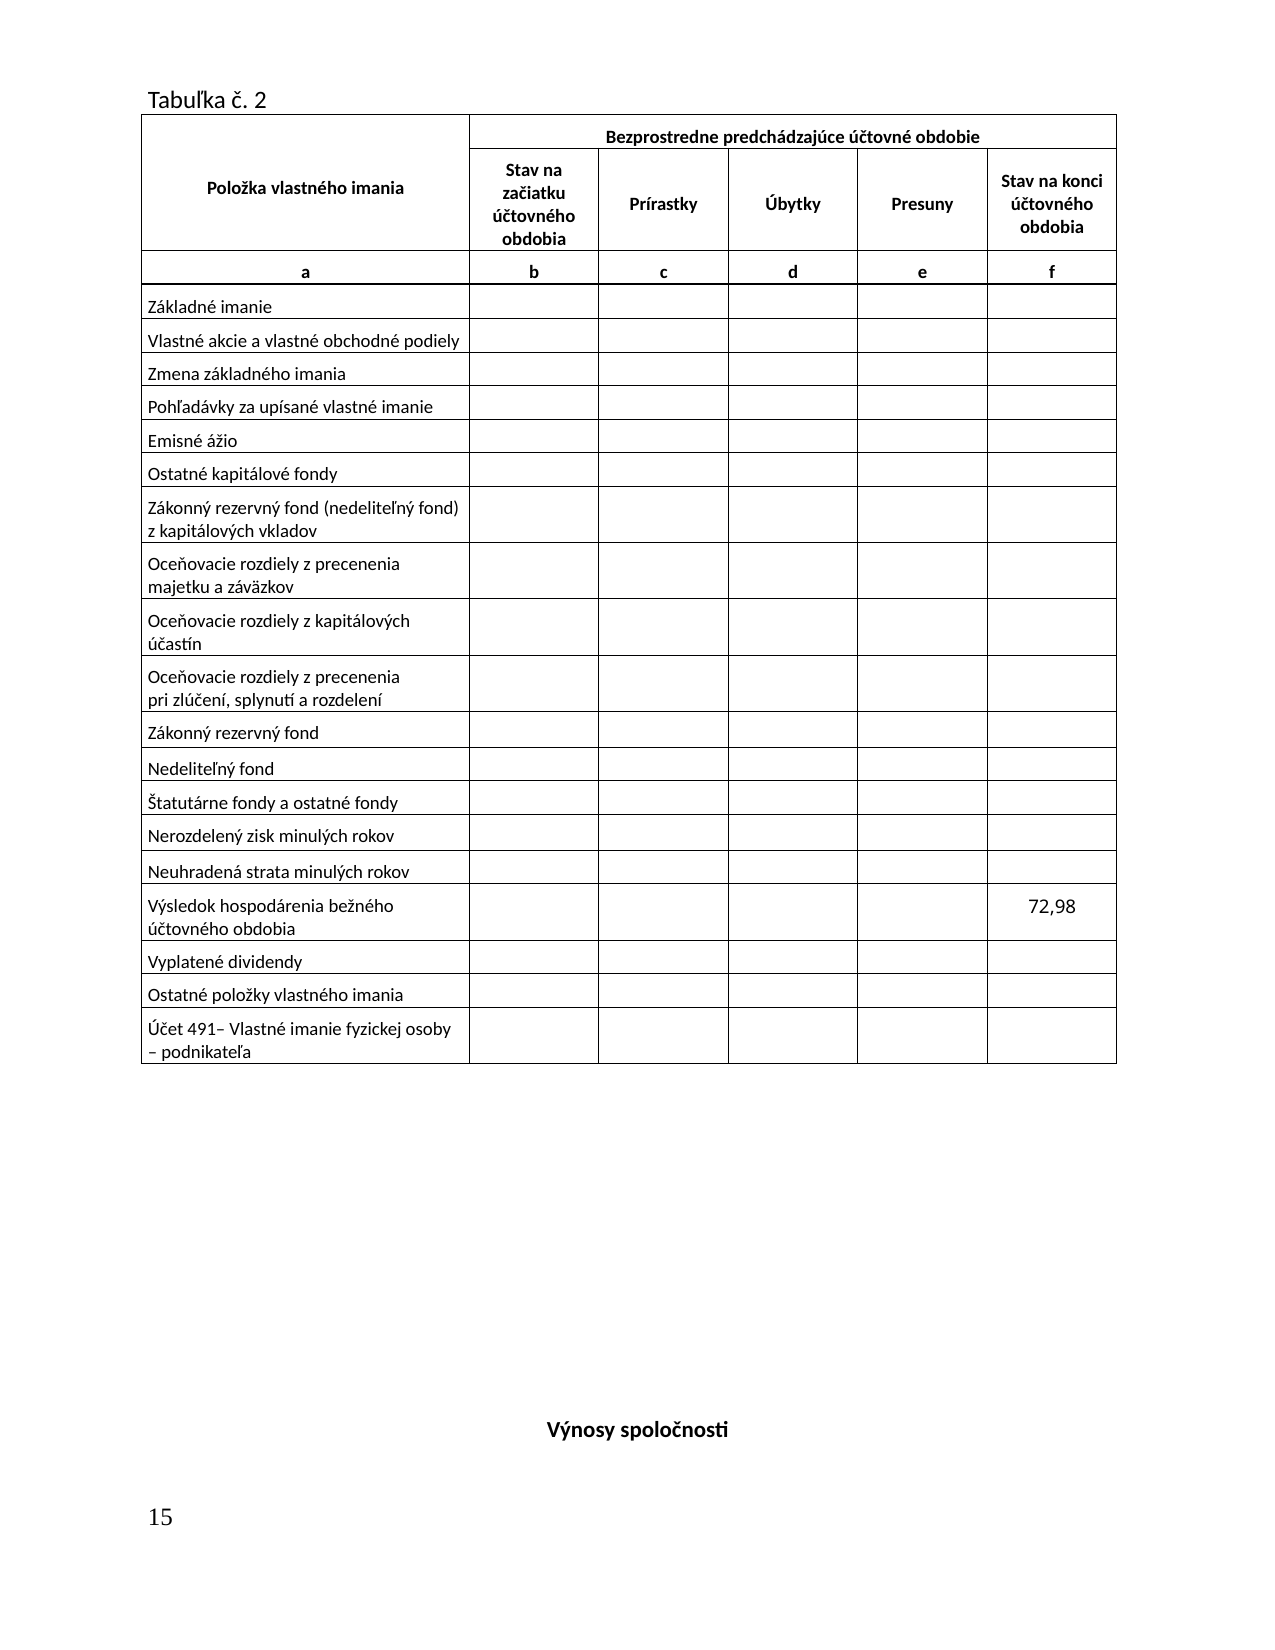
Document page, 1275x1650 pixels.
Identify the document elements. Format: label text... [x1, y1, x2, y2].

table_cell [729, 420, 857, 452]
table_cell Vyplatené dividendy [142, 941, 469, 973]
table_cell [729, 543, 857, 598]
table_cell [988, 748, 1116, 780]
table_cell [470, 353, 598, 385]
table_cell [470, 543, 598, 598]
table_cell [729, 1008, 857, 1063]
table_cell [988, 420, 1116, 452]
table_cell [858, 748, 987, 780]
table_cell Účet 491– Vlastné imanie fyzickej osoby – podnikateľa [142, 1008, 469, 1063]
table_cell [988, 941, 1116, 973]
table_cell [858, 543, 987, 598]
table_cell [729, 353, 857, 385]
table_cell Oceňovacie rozdiely z kapitálových účastín [142, 599, 469, 654]
table_cell [858, 781, 987, 814]
table_cell [988, 656, 1116, 711]
table_cell [729, 748, 857, 780]
table_cell Zákonný rezervný fond (nedeliteľný fond) z kapitálových vkladov [142, 487, 469, 542]
table_cell [988, 781, 1116, 814]
table_cell [599, 285, 728, 318]
table_cell Oceňovacie rozdiely z precenenia pri zlúčení, splynutí a rozdelení [142, 656, 469, 711]
table_cell [599, 884, 728, 940]
table_cell [470, 285, 598, 318]
table_cell [988, 712, 1116, 747]
table_cell [858, 815, 987, 850]
table_cell c [599, 251, 728, 283]
table_cell Ostatné kapitálové fondy [142, 453, 469, 486]
table_cell [858, 656, 987, 711]
table_cell Emisné ážio [142, 420, 469, 452]
table_cell [599, 851, 728, 883]
table_cell b [470, 251, 598, 283]
table_cell [599, 420, 728, 452]
table_cell [988, 285, 1116, 318]
table_cell [470, 420, 598, 452]
table_cell [599, 712, 728, 747]
table_cell [858, 712, 987, 747]
table_cell Prírastky [599, 149, 728, 250]
table_cell [988, 851, 1116, 883]
table_cell [470, 884, 598, 940]
table_cell [470, 656, 598, 711]
table_cell [470, 599, 598, 654]
table_cell [599, 453, 728, 486]
table_cell [470, 815, 598, 850]
table_cell [858, 386, 987, 419]
table_cell [988, 386, 1116, 419]
table_cell e [858, 251, 987, 283]
table_cell [988, 543, 1116, 598]
table_cell [858, 974, 987, 1007]
table_cell [729, 884, 857, 940]
text Výnosy spoločnosti [148, 1416, 1127, 1444]
table_cell [858, 420, 987, 452]
table_cell [470, 487, 598, 542]
table_cell Vlastné akcie a vlastné obchodné podiely [142, 319, 469, 352]
table_cell [988, 599, 1116, 654]
table_cell [470, 319, 598, 352]
table_cell Zákonný rezervný fond [142, 712, 469, 747]
table_cell [470, 781, 598, 814]
table_cell [729, 941, 857, 973]
table_cell [729, 815, 857, 850]
table_cell [470, 1008, 598, 1063]
table_cell [729, 319, 857, 352]
table_cell [988, 487, 1116, 542]
table_cell [470, 851, 598, 883]
table_cell [470, 712, 598, 747]
table_cell [599, 815, 728, 850]
table_cell Štatutárne fondy a ostatné fondy [142, 781, 469, 814]
table_cell [988, 453, 1116, 486]
table_cell [599, 487, 728, 542]
table_cell 72,98 [988, 884, 1116, 940]
table_cell [729, 974, 857, 1007]
table_cell [858, 487, 987, 542]
table_cell [988, 1008, 1116, 1063]
table_cell [858, 319, 987, 352]
table_cell [858, 353, 987, 385]
table_cell [599, 656, 728, 711]
table_cell Nerozdelený zisk minulých rokov [142, 815, 469, 850]
table_cell Stav na konci účtovného obdobia [988, 149, 1116, 250]
table_cell [470, 748, 598, 780]
table_cell [729, 656, 857, 711]
table_header Položka vlastného imania [142, 115, 469, 250]
table_cell a [142, 251, 469, 283]
table_cell [988, 815, 1116, 850]
table_cell d [729, 251, 857, 283]
table_cell [729, 285, 857, 318]
table_cell [599, 543, 728, 598]
table_cell Presuny [858, 149, 987, 250]
table_cell f [988, 251, 1116, 283]
table_cell Ostatné položky vlastného imania [142, 974, 469, 1007]
table_cell Základné imanie [142, 285, 469, 318]
table_cell Zmena základného imania [142, 353, 469, 385]
table_cell Oceňovacie rozdiely z precenenia majetku a záväzkov [142, 543, 469, 598]
table_cell [858, 851, 987, 883]
table_cell [599, 353, 728, 385]
table_cell [988, 319, 1116, 352]
table_cell Nedeliteľný fond [142, 748, 469, 780]
table_cell [858, 285, 987, 318]
table_cell [599, 941, 728, 973]
table_cell [729, 386, 857, 419]
table_cell [599, 974, 728, 1007]
table_cell [599, 319, 728, 352]
table_cell [599, 599, 728, 654]
table_cell [858, 453, 987, 486]
table_cell [988, 353, 1116, 385]
table_cell [599, 1008, 728, 1063]
table_cell Úbytky [729, 149, 857, 250]
table_cell [988, 974, 1116, 1007]
table_cell Pohľadávky za upísané vlastné imanie [142, 386, 469, 419]
table_cell [729, 453, 857, 486]
table_cell [599, 748, 728, 780]
table_cell [858, 941, 987, 973]
table_cell [858, 1008, 987, 1063]
table_cell [858, 884, 987, 940]
table_header Bezprostredne predchádzajúce účtovné obdobie [470, 115, 1116, 148]
table_cell [729, 599, 857, 654]
table_cell [599, 386, 728, 419]
table_cell [729, 781, 857, 814]
table_cell Neuhradená strata minulých rokov [142, 851, 469, 883]
table_cell Stav na začiatku účtovného obdobia [470, 149, 598, 250]
table_cell [470, 974, 598, 1007]
table_cell [599, 781, 728, 814]
table_cell [470, 386, 598, 419]
table_cell [729, 712, 857, 747]
table_cell [470, 453, 598, 486]
table_cell [470, 941, 598, 973]
table_cell [729, 851, 857, 883]
table_cell [729, 487, 857, 542]
text Tabuľka č. 2 [148, 84, 1127, 114]
table_cell [858, 599, 987, 654]
table_cell Výsledok hospodárenia bežného účtovného obdobia [142, 884, 469, 940]
